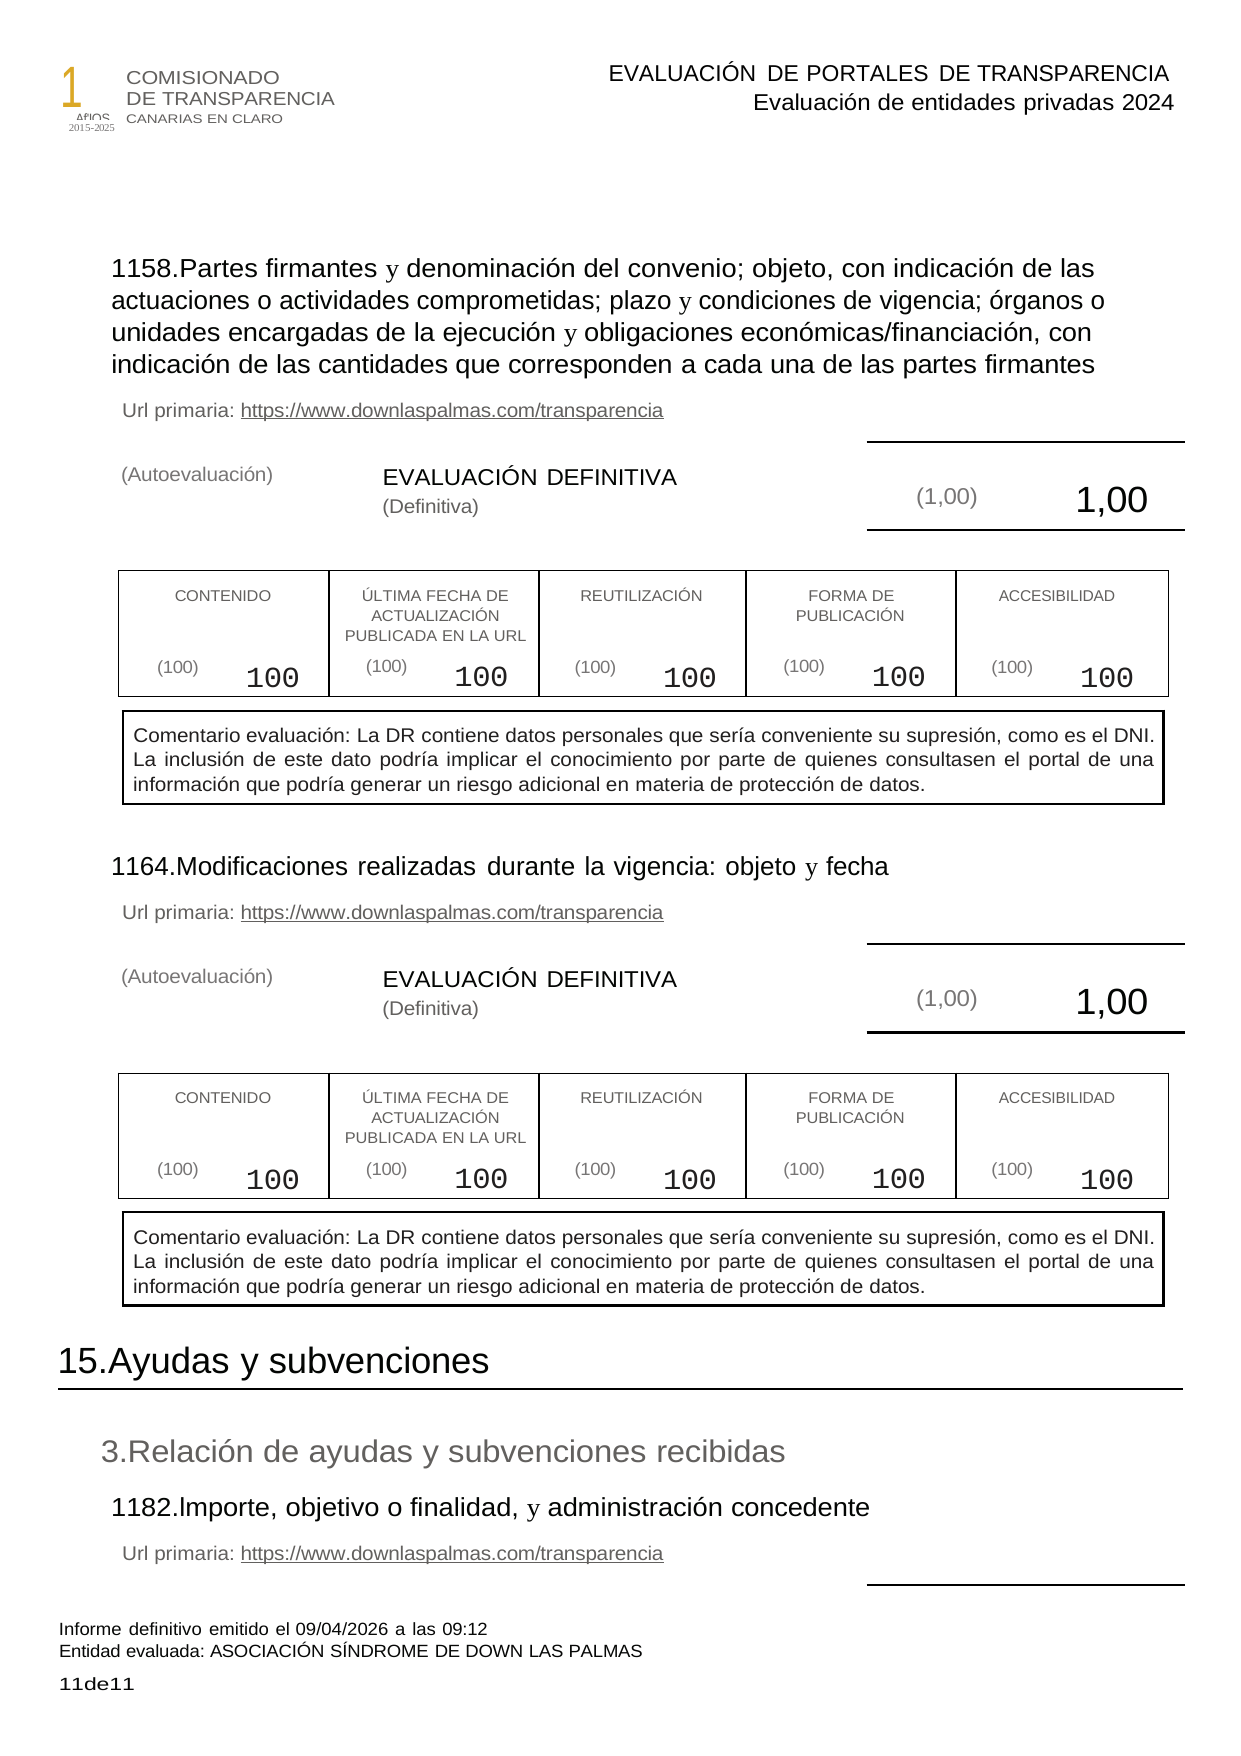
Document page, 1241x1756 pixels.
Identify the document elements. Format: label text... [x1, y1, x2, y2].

table_header REUTILIZACIÓN (100) 100 [540, 1074, 745, 1198]
text Comentario evaluación: La DR contiene datos personales que sería conveniente su supresión, como es el DNI. La inclusión de este dato podría implicar el conocimiento por parte de quienes consultasen el portal de una información que podría generar un riesgo adicional en materia de protección de datos. [133, 1226, 1155, 1298]
text 1,00 [1075, 982, 1152, 1023]
text 1,00 [1075, 480, 1152, 521]
text [1152, 992, 1199, 1022]
text (Definitiva) (1,00) [382, 992, 1075, 1022]
text Url primaria: https://www.downlaspalmas.com/transparencia [122, 1542, 1199, 1564]
table_header ACCESIBILIDAD (100) 100 [957, 1074, 1168, 1198]
table_header ACCESIBILIDAD (100) 100 [957, 571, 1168, 696]
table_header CONTENIDO (100) 100 [119, 1074, 328, 1198]
subtitle 1164.Modificaciones realizadas durante la vigencia: objeto y fecha [111, 851, 1199, 881]
table_header FORMA DE PUBLICACIÓN (100) 100 [747, 571, 955, 696]
text (Definitiva) (1,00) [382, 490, 1075, 519]
table_header CONTENIDO (100) 100 [119, 571, 328, 696]
text (Autoevaluación) EVALUACIÓN DEFINITIVA [121, 467, 1199, 490]
subtitle 1182.lmporte, objetivo o finalidad, y administración concedente [111, 1492, 1199, 1522]
text Url primaria: https://www.downlaspalmas.com/transparencia [122, 901, 1199, 923]
table_header FORMA DE PUBLICACIÓN (100) 100 [747, 1074, 955, 1198]
text [1152, 490, 1199, 519]
table_header REUTILIZACIÓN (100) 100 [540, 571, 745, 696]
table_header ÚLTIMA FECHA DE ACTUALIZACIÓN PUBLICADA EN LA URL (100) 100 [330, 571, 538, 696]
table_header ÚLTIMA FECHA DE ACTUALIZACIÓN PUBLICADA EN LA URL (100) 100 [330, 1074, 538, 1198]
subtitle 15.Ayudas y subvenciones [57, 1339, 1199, 1381]
text Url primaria: https://www.downlaspalmas.com/transparencia [122, 398, 1199, 421]
subtitle 1158.Partes firmantes y denominación del convenio; objeto, con indicación de las actuaciones o actividades comprometidas; plazo y condiciones de vigencia; órganos o unidades encargadas de la ejecución y obligaciones económicas/financiación, con indicación de las cantidades que corresponden a cada una de las partes firmantes [111, 253, 1199, 379]
text Comentario evaluación: La DR contiene datos personales que sería conveniente su supresión, como es el DNI. La inclusión de este dato podría implicar el conocimiento por parte de quienes consultasen el portal de una información que podría generar un riesgo adicional en materia de protección de datos. [133, 723, 1155, 796]
subtitle 3.Relación de ayudas y subvenciones recibidas [101, 1433, 1199, 1469]
text (Autoevaluación) EVALUACIÓN DEFINITIVA [121, 969, 1199, 992]
